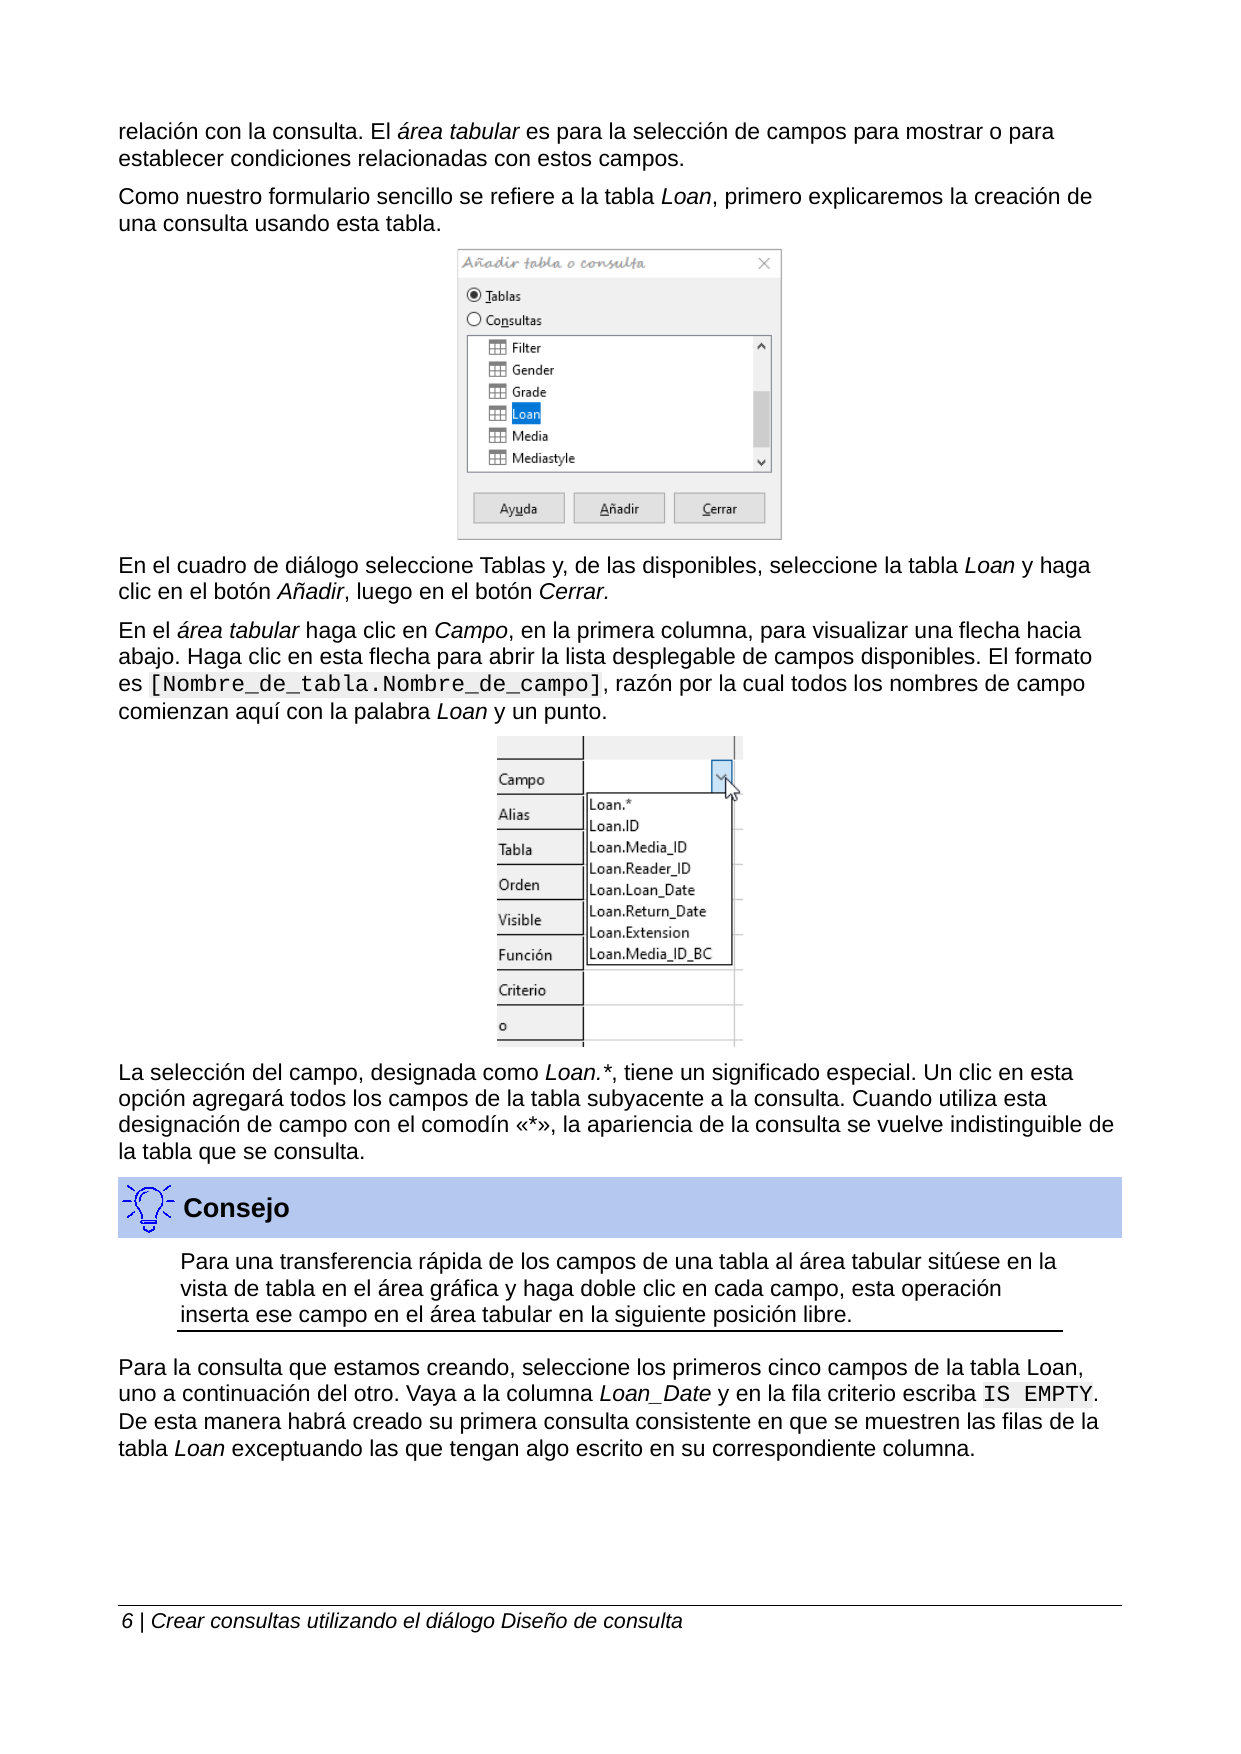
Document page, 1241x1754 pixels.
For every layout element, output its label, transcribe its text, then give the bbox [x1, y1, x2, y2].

text relación con la consulta. El área tabular es para la selección de campos para mostrar o para establecer condiciones relacionadas con estos campos. [118, 118, 1122, 171]
picture [457, 248, 783, 540]
text Como nuestro formulario sencillo se refiere a la tabla Loan, primero explicaremos la creación de una consulta usando esta tabla. [118, 183, 1122, 236]
text Para la consulta que estamos creando, seleccione los primeros cinco campos de la tabla Loan, uno a continuación del otro. Vaya a la columna Loan_Date y en la fila criterio escriba IS EMPTY. De esta manera habrá creado su primera consulta consistente en que se muestren las filas de la tabla Loan exceptuando las que tengan algo escrito en su correspondiente columna. [118, 1353, 1122, 1461]
picture [119, 1177, 179, 1237]
text La selección del campo, designada como Loan.*, tiene un significado especial. Un clic en esta opción agregará todos los campos de la tabla subyacente a la consulta. Cuando utiliza esta designación de campo con el comodín «*», la apariencia de la consulta se vuelve indistinguible de la tabla que se consulta. [118, 1059, 1122, 1164]
text Para una transferencia rápida de los campos de una tabla al área tabular sitúese en la vista de tabla en el área gráfica y haga doble clic en cada campo, esta operación inserta ese campo en el área tabular en la siguiente posición libre. [177, 1245, 1063, 1330]
text En el cuadro de diálogo seleccione Tablas y, de las disponibles, seleccione la tabla Loan y haga clic en el botón Añadir, luego en el botón Cerrar. [118, 552, 1122, 604]
subtitle Consejo [118, 1177, 1122, 1238]
text En el área tabular haga clic en Campo, en la primera columna, para visualizar una flecha hacia abajo. Haga clic en esta flecha para abrir la lista desplegable de campos disponibles. El formato es [Nombre_de_tabla.Nombre_de_campo], razón por la cual todos los nombres de campo comienzan aquí con la palabra Loan y un punto. [118, 617, 1122, 724]
picture [497, 736, 744, 1047]
